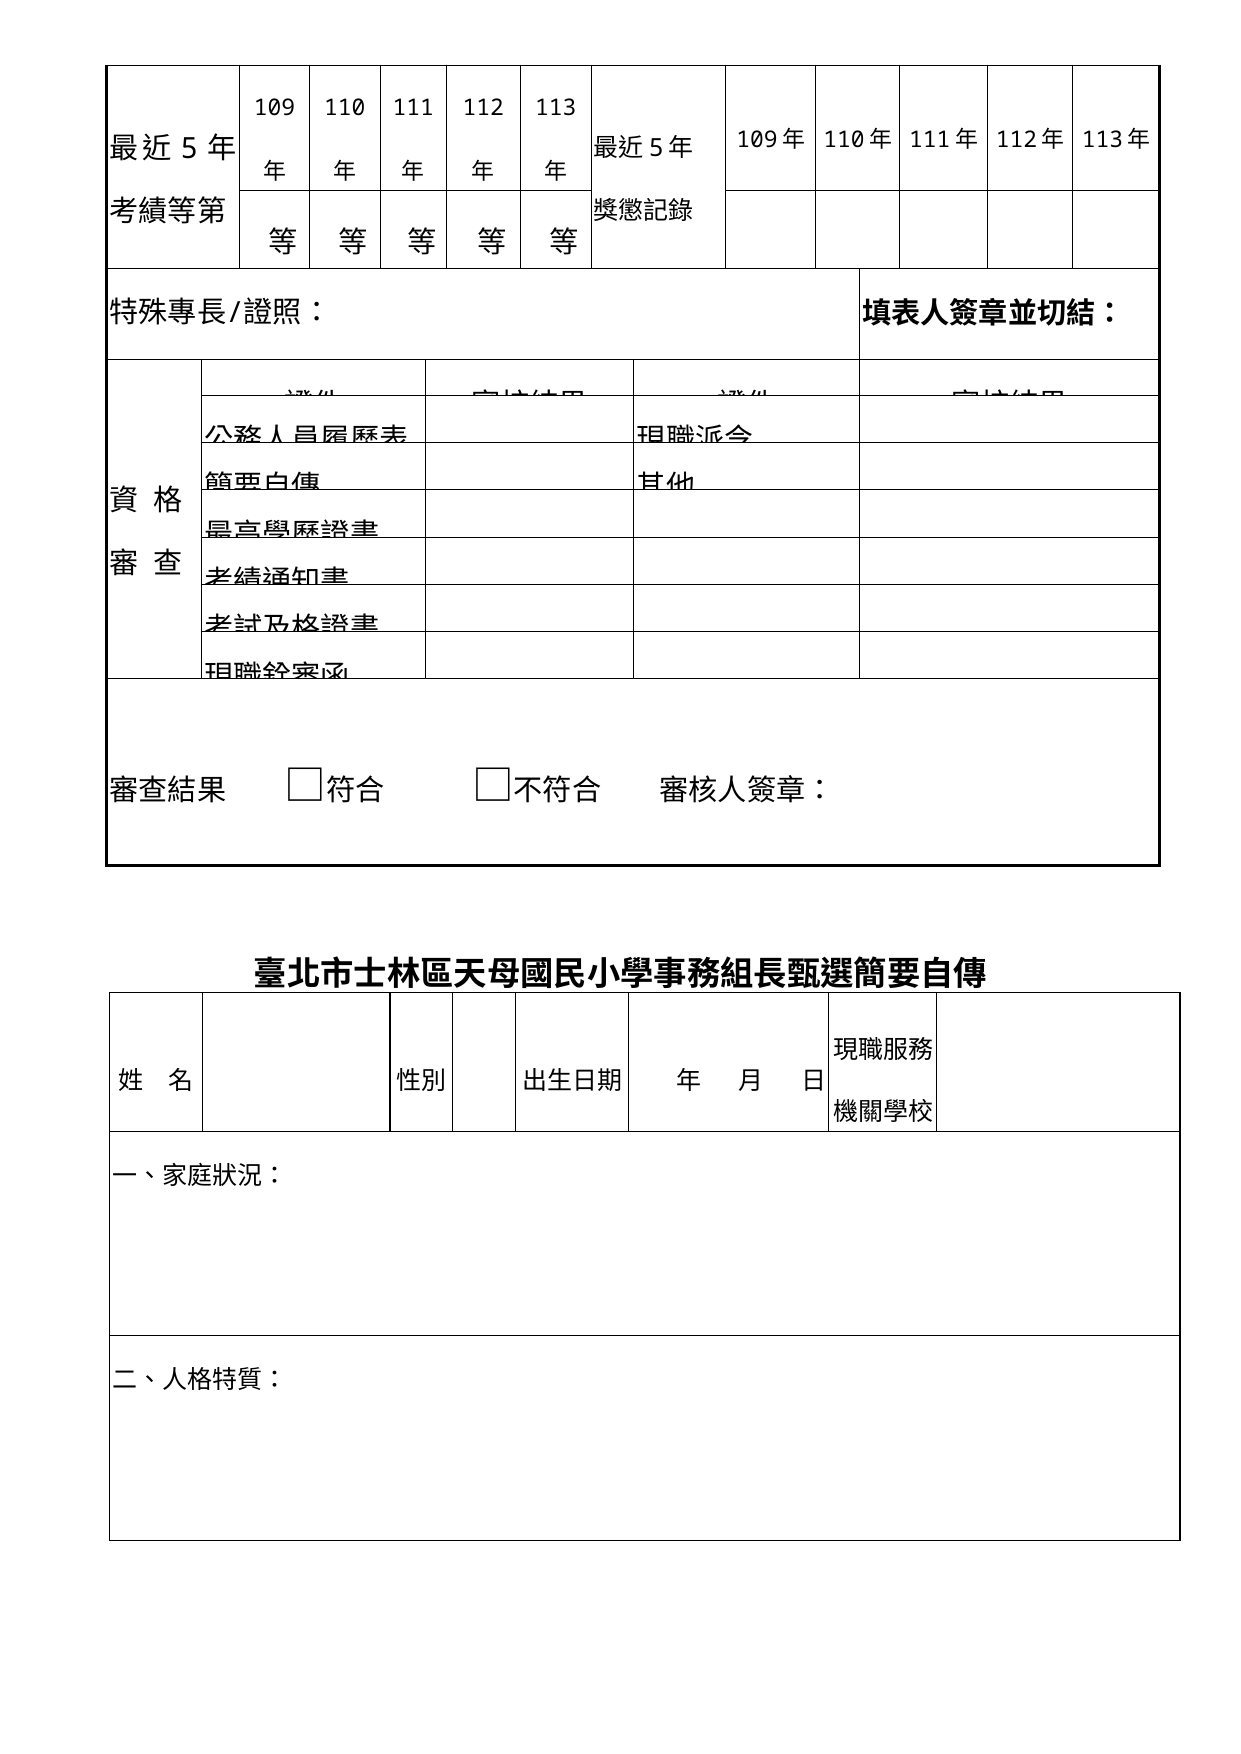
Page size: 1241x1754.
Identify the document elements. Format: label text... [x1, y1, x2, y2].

table_cell [860, 538, 1158, 584]
table_header [203, 993, 389, 1131]
table_header 現職服務機關學校 [829, 993, 936, 1131]
table_cell 特殊專長/證照： [108, 269, 859, 359]
table_cell 現職銓審函 [202, 632, 425, 678]
table_cell [426, 443, 633, 489]
table_cell 等 [381, 191, 446, 268]
table_cell 簡要自傳 [202, 443, 425, 489]
table_cell 110年 [310, 66, 380, 190]
table_cell 最高學歷證書 [202, 490, 425, 536]
table_header [937, 993, 1179, 1131]
table_cell [860, 490, 1158, 536]
table_header 出生日期 [516, 993, 628, 1131]
table_cell 其他 [634, 443, 859, 489]
table_cell 109年 [726, 66, 815, 190]
table_cell 等 [447, 191, 520, 268]
table_cell 證件 [202, 360, 425, 394]
table_cell 112年 [447, 66, 520, 190]
table_cell 113年 [521, 66, 591, 190]
text 臺北市士林區天母國民小學事務組長甄選簡要自傳 [106, 929, 1134, 992]
table_cell [634, 538, 859, 584]
table_cell [860, 443, 1158, 489]
table_cell [816, 191, 899, 268]
table_cell 證件 [634, 360, 859, 394]
table_cell 審核結果 [426, 360, 633, 394]
table_cell 一、家庭狀況： [110, 1132, 1179, 1335]
table_header 姓 名 [110, 993, 202, 1131]
table_cell 審查結果 □符合 □不符合 審核人簽章： [108, 679, 1158, 864]
table_cell 等 [521, 191, 591, 268]
table_cell [634, 585, 859, 631]
table_cell 填表人簽章並切結： [860, 269, 1158, 359]
table_cell 112年 [988, 66, 1072, 190]
table_cell 考績通知書 [202, 538, 425, 584]
table_cell 109年 [240, 66, 309, 190]
table_cell 公務人員履歷表 [202, 396, 425, 442]
table_cell [988, 191, 1072, 268]
table_cell 最近5年 獎懲記錄 [592, 66, 725, 268]
table_header 性別 [391, 993, 452, 1131]
table_cell 資 格 審 查 [108, 360, 201, 678]
table_cell 113年 [1073, 66, 1158, 190]
table_cell [426, 585, 633, 631]
table_cell [1073, 191, 1158, 268]
table_cell 111年 [900, 66, 987, 190]
table_cell [860, 585, 1158, 631]
table_cell [726, 191, 815, 268]
table_cell [860, 396, 1158, 442]
table_cell 審核結果 [860, 360, 1158, 394]
table_cell [426, 632, 633, 678]
table_cell [900, 191, 987, 268]
table_cell 110年 [816, 66, 899, 190]
table_cell [860, 632, 1158, 678]
table_header 年 月 日 [629, 993, 828, 1131]
table_cell 等 [310, 191, 380, 268]
table_cell 最近5年考績等第 [108, 66, 239, 268]
table_cell 考試及格證書 [202, 585, 425, 631]
table_cell 二、人格特質： [110, 1336, 1179, 1540]
table_cell [634, 632, 859, 678]
table_cell 111年 [381, 66, 446, 190]
table_cell [426, 490, 633, 536]
table_cell 等 [240, 191, 309, 268]
table_cell [634, 490, 859, 536]
table_cell [426, 396, 633, 442]
table_header [453, 993, 515, 1131]
table_cell [426, 538, 633, 584]
table_cell 現職派令 [634, 396, 859, 442]
